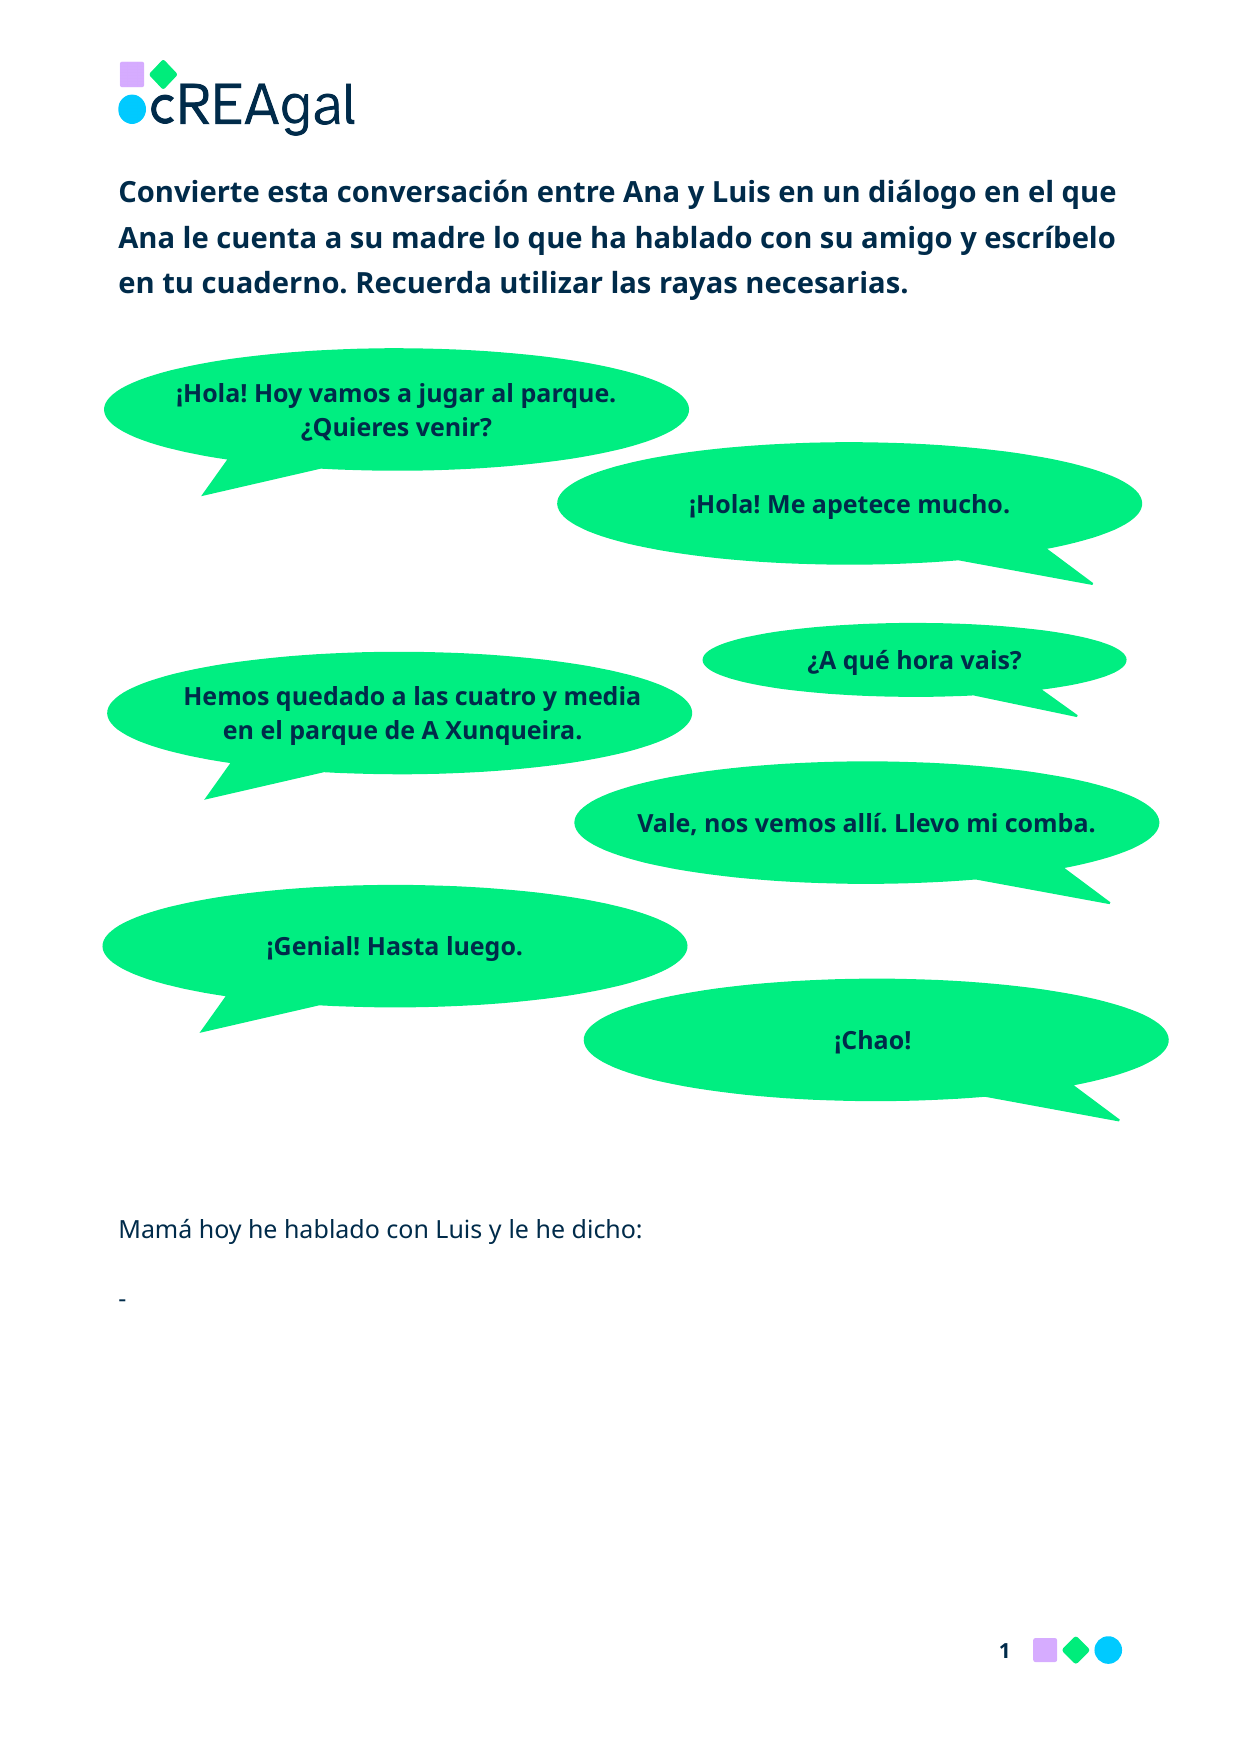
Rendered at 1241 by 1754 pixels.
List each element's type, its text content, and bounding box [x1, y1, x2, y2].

text Mamá hoy he hablado con Luis y le he dicho: [118, 1211, 1122, 1246]
text - [118, 1280, 1122, 1314]
picture [118, 60, 355, 136]
subtitle Convierte esta conversación entre Ana y Luis en un diálogo en el que Ana le cuenta a su madre lo que ha hablado con su amigo y escríbelo en tu cuaderno. Recuerda utilizar las rayas necesarias. [118, 172, 1122, 302]
